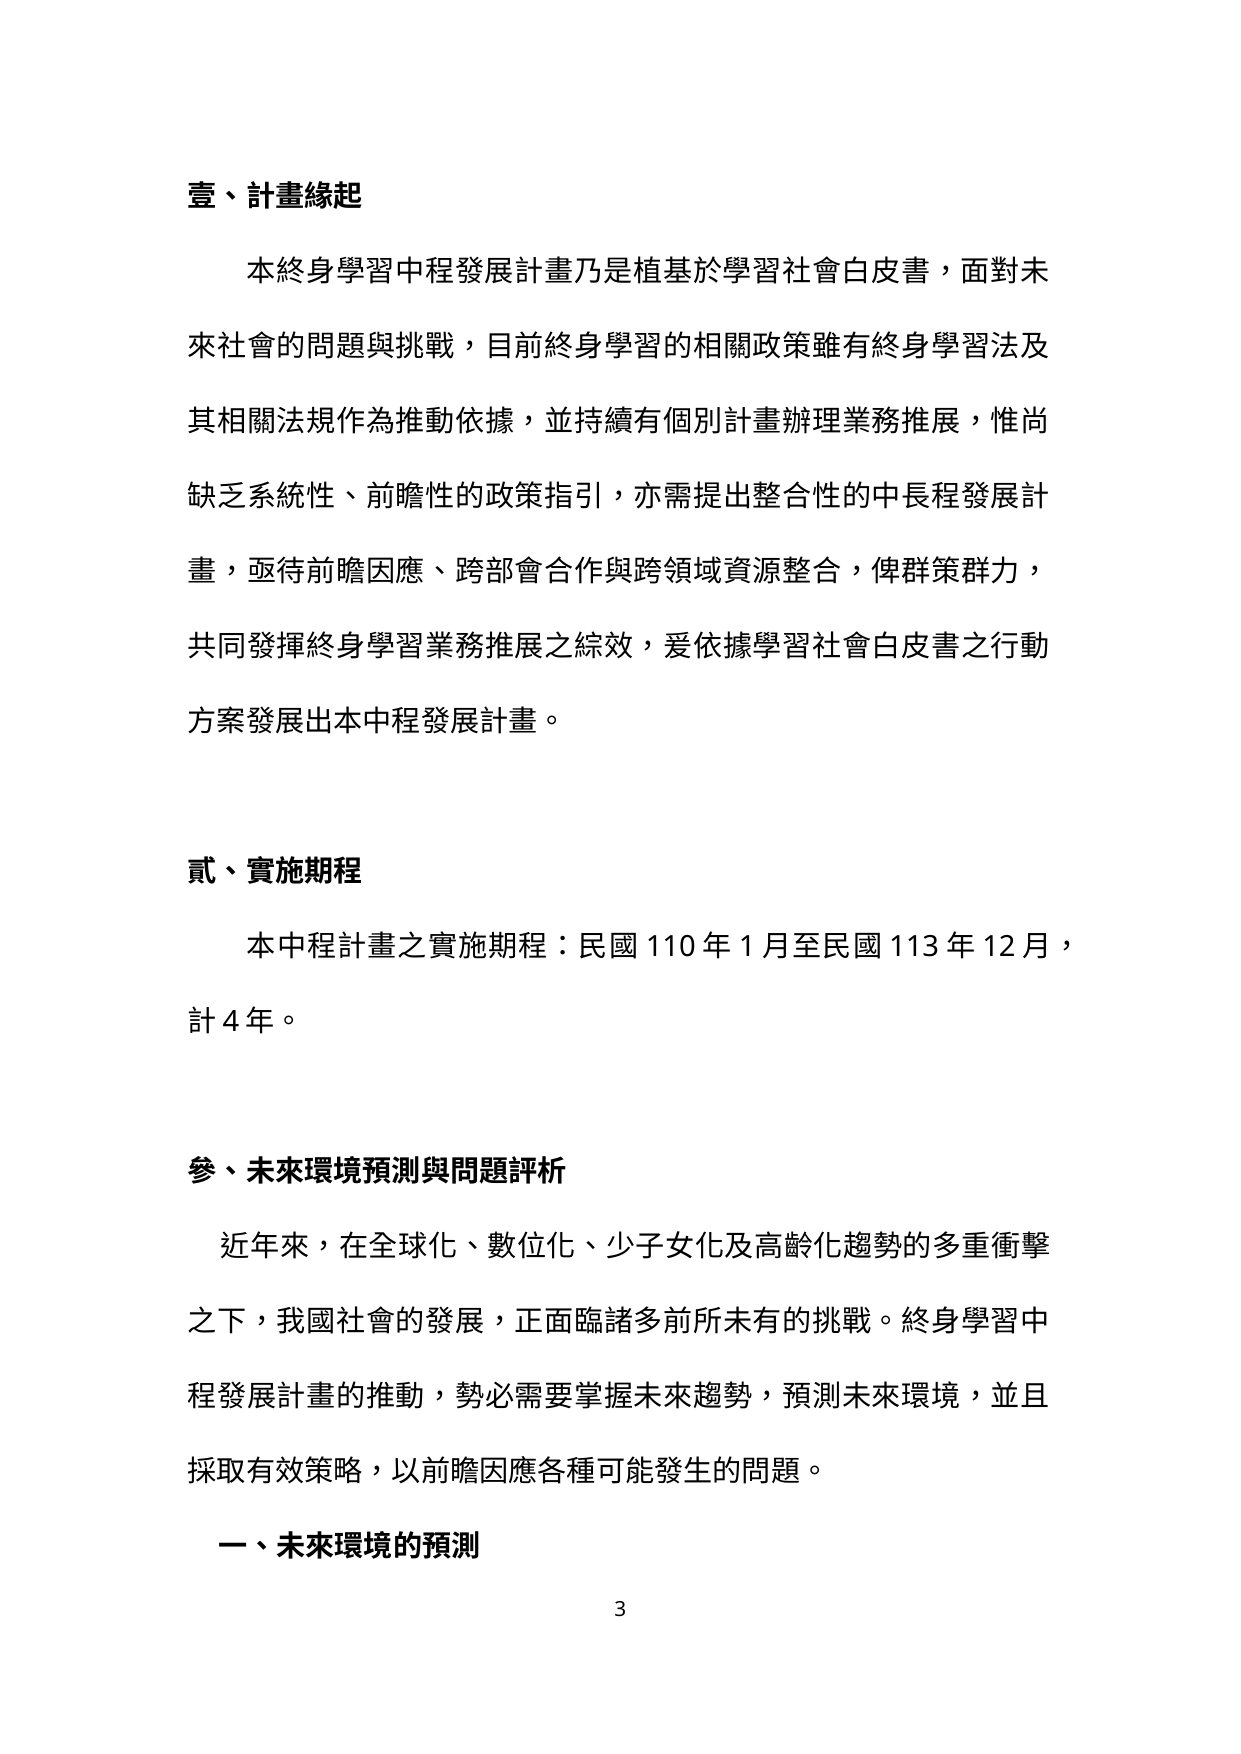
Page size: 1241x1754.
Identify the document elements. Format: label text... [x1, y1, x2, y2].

text 本中程計畫之實施期程：民國110年1月至民國113年12月，計4年。 [187, 900, 1053, 1050]
text 貳、實施期程 [187, 825, 1053, 900]
list 參、未來環境預測與問題評析 [187, 1125, 1053, 1200]
text 本終身學習中程發展計畫乃是植基於學習社會白皮書，面對未來社會的問題與挑戰，目前終身學習的相關政策雖有終身學習法及其相關法規作為推動依據，並持續有個別計畫辦理業務推展，惟尚缺乏系統性、前瞻性的政策指引，亦需提出整合性的中長程發展計畫，亟待前瞻因應、跨部會合作與跨領域資源整合，俾群策群力，共同發揮終身學習業務推展之綜效，爰依據學習社會白皮書之行動方案發展出本中程發展計畫。 [187, 225, 1053, 750]
text 壹、計畫緣起 [187, 150, 1053, 225]
list 近年來，在全球化、數位化、少子女化及高齡化趨勢的多重衝擊之下，我國社會的發展，正面臨諸多前所未有的挑戰。終身學習中程發展計畫的推動，勢必需要掌握未來趨勢，預測未來環境，並且採取有效策略，以前瞻因應各種可能發生的問題。 [187, 1200, 1053, 1500]
list 一、未來環境的預測 [187, 1500, 1053, 1575]
